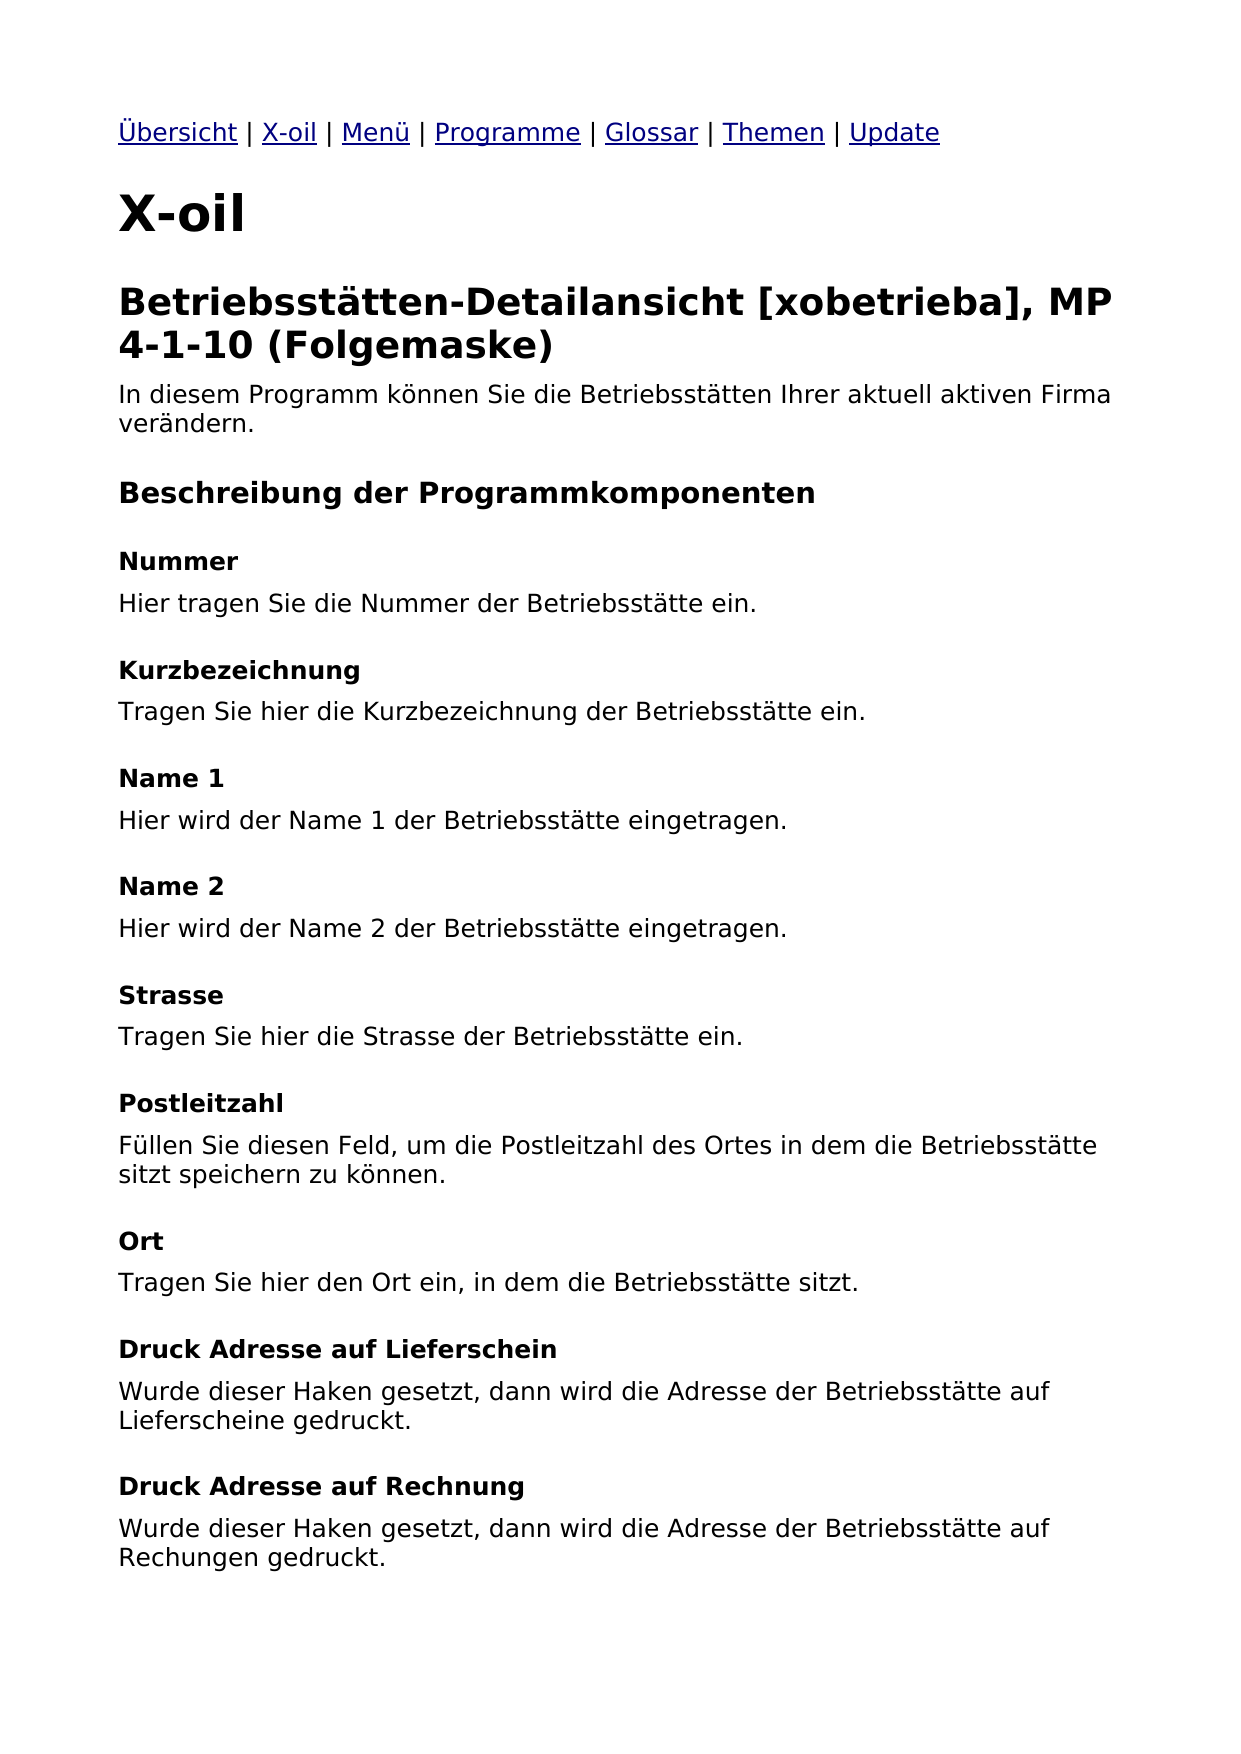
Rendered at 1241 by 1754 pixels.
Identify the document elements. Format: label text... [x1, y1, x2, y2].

text Wurde dieser Haken gesetzt, dann wird die Adresse der Betriebsstätte auf Rechungen gedruckt. [118, 1514, 1122, 1573]
subtitle Strasse [118, 981, 1122, 1010]
subtitle Nummer [118, 548, 1122, 577]
subtitle Druck Adresse auf Rechnung [118, 1473, 1122, 1502]
text Tragen Sie hier den Ort ein, in dem die Betriebsstätte sitzt. [118, 1268, 1122, 1298]
text Hier wird der Name 2 der Betriebsstätte eingetragen. [118, 914, 1122, 943]
text Füllen Sie diesen Feld, um die Postleitzahl des Ortes in dem die Betriebsstätte sitzt speichern zu können. [118, 1131, 1122, 1189]
text Wurde dieser Haken gesetzt, dann wird die Adresse der Betriebsstätte auf Lieferscheine gedruckt. [118, 1377, 1122, 1435]
subtitle Kurzbezeichnung [118, 656, 1122, 685]
text Tragen Sie hier die Strasse der Betriebsstätte ein. [118, 1023, 1122, 1052]
text In diesem Programm können Sie die Betriebsstätten Ihrer aktuell aktiven Firma verändern. [118, 380, 1122, 439]
subtitle X-oil [118, 185, 1122, 243]
text Hier tragen Sie die Nummer der Betriebsstätte ein. [118, 589, 1122, 618]
subtitle Betriebsstätten-Detailansicht [xobetrieba], MP 4-1-10 (Folgemaske) [118, 281, 1122, 368]
subtitle Druck Adresse auf Lieferschein [118, 1335, 1122, 1364]
subtitle Name 2 [118, 873, 1122, 902]
subtitle Beschreibung der Programmkomponenten [118, 476, 1122, 510]
subtitle Ort [118, 1227, 1122, 1256]
text Hier wird der Name 1 der Betriebsstätte eingetragen. [118, 806, 1122, 835]
text Übersicht | X-oil | Menü | Programme | Glossar | Themen | Update [118, 118, 1122, 147]
subtitle Name 1 [118, 764, 1122, 793]
text Tragen Sie hier die Kurzbezeichnung der Betriebsstätte ein. [118, 698, 1122, 727]
subtitle Postleitzahl [118, 1089, 1122, 1118]
